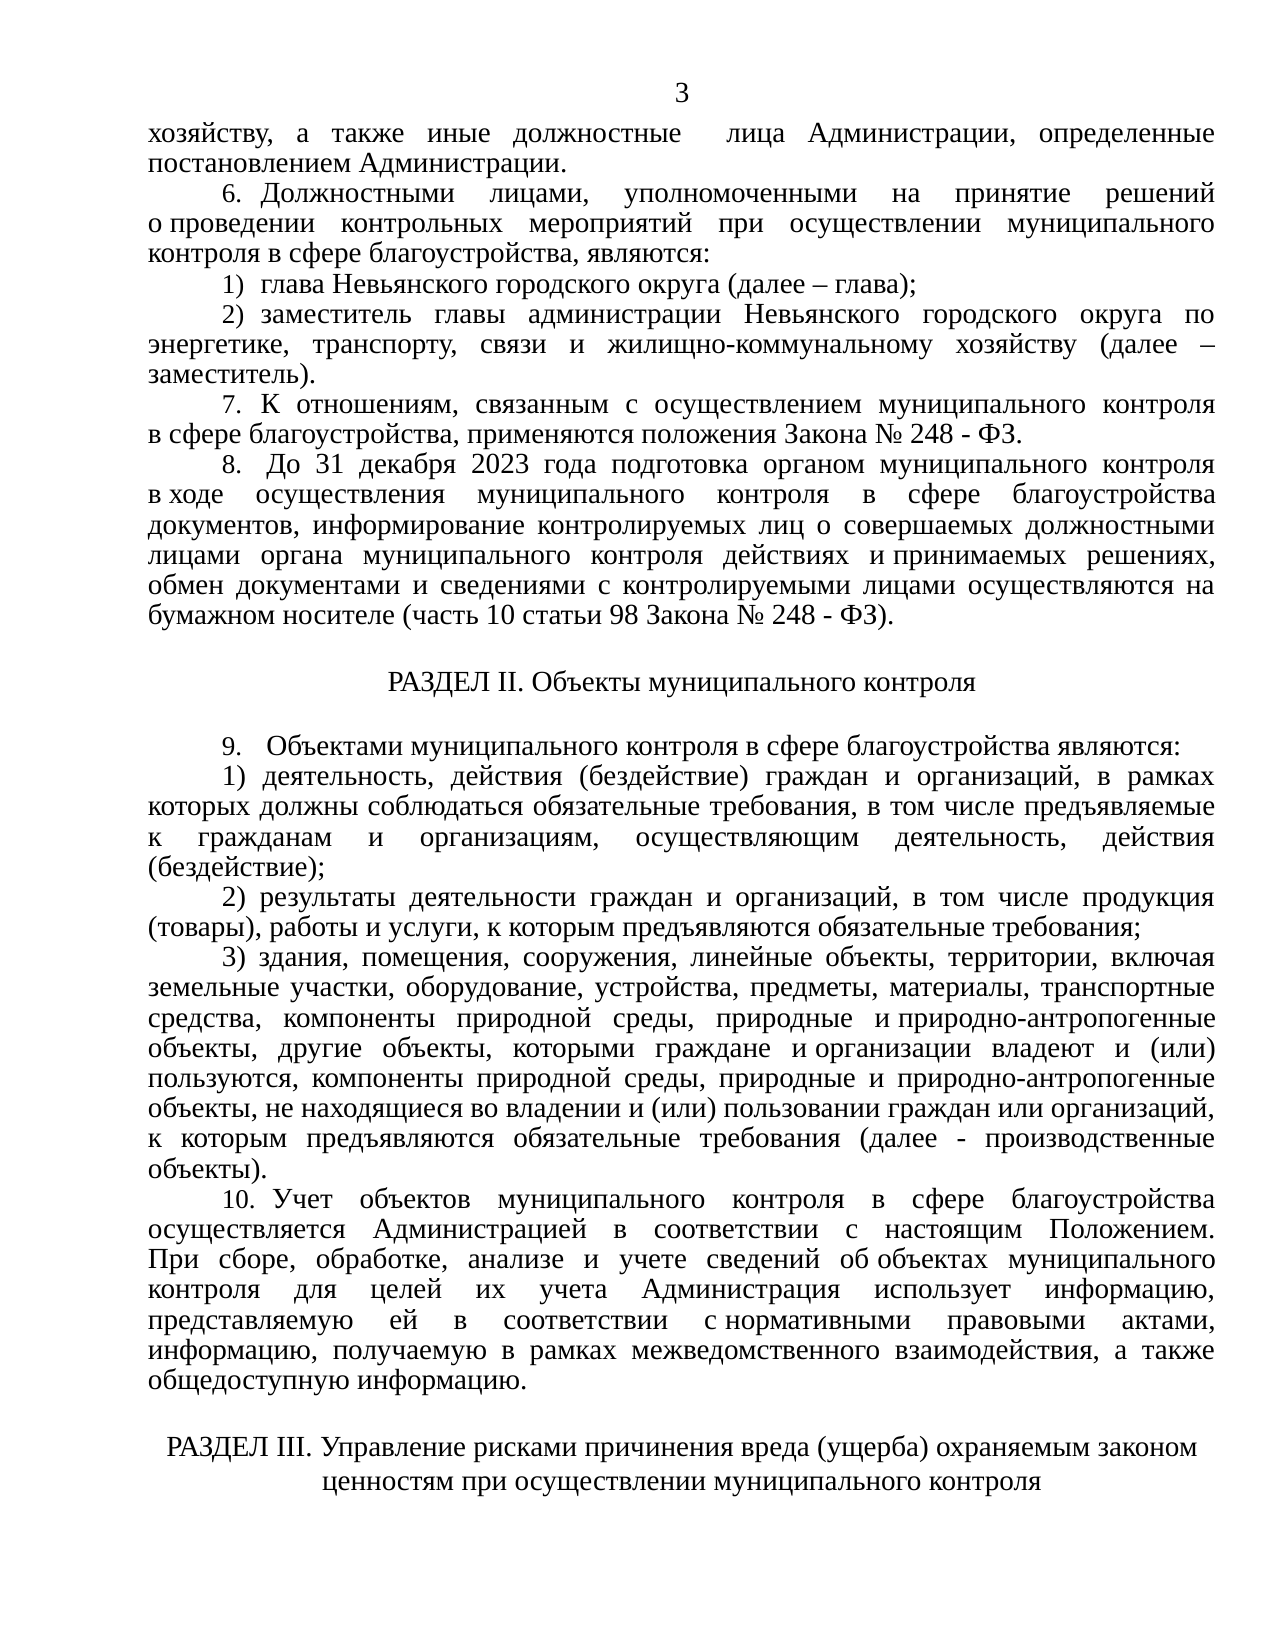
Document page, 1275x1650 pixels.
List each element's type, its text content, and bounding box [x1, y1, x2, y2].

list К отношениям, связанным с осуществлением муниципального контроля в сфере благоустройства, применяются положения Закона № 248 - ФЗ. [148, 389, 1216, 450]
text 3) здания, помещения, сооружения, линейные объекты, территории, включая земельные участки, оборудование, устройства, предметы, материалы, транспортные средства, компоненты природной среды, природные и природно-антропогенные объекты, другие объекты, которыми граждане и организации владеют и (или) пользуются, компоненты природной среды, природные и природно-антропогенные объекты, не находящиеся во владении и (или) пользовании граждан или организаций, к которым предъявляются обязательные требования (далее - производственные объекты). [148, 943, 1216, 1184]
list хозяйству, а также иные должностные лица Администрации, определенные постановлением Администрации. [148, 118, 1216, 178]
text РАЗДЕЛ III. Управление рисками причинения вреда (ущерба) охраняемым законом ценностям при осуществлении муниципального контроля [148, 1429, 1216, 1496]
list Учет объектов муниципального контроля в сфере благоустройства осуществляется Администрацией в соответствии с настоящим Положением. При сборе, обработке, анализе и учете сведений об объектах муниципального контроля для целей их учета Администрация использует информацию, представляемую ей в соответствии с нормативными правовыми актами, информацию, получаемую в рамках межведомственного взаимодействия, а также общедоступную информацию. [148, 1184, 1216, 1396]
list Объектами муниципального контроля в сфере благоустройства являются: [148, 732, 1216, 762]
list глава Невьянского городского округа (далее – глава); [148, 269, 1216, 299]
list Должностными лицами, уполномоченными на принятие решений о проведении контрольных мероприятий при осуществлении муниципального контроля в сфере благоустройства, являются: [148, 178, 1216, 269]
text РАЗДЕЛ II. Объекты муниципального контроля [148, 664, 1216, 698]
list заместитель главы администрации Невьянского городского округа по энергетике, транспорту, связи и жилищно-коммунальному хозяйству (далее – заместитель). [148, 299, 1216, 389]
text 1) деятельность, действия (бездействие) граждан и организаций, в рамках которых должны соблюдаться обязательные требования, в том числе предъявляемые к гражданам и организациям, осуществляющим деятельность, действия (бездействие); [148, 762, 1216, 882]
list До 31 декабря 2023 года подготовка органом муниципального контроля в ходе осуществления муниципального контроля в сфере благоустройства документов, информирование контролируемых лиц о совершаемых должностными лицами органа муниципального контроля действиях и принимаемых решениях, обмен документами и сведениями с контролируемыми лицами осуществляются на бумажном носителе (часть 10 статьи 98 Закона № 248 - ФЗ). [148, 450, 1216, 631]
text 2) результаты деятельности граждан и организаций, в том числе продукция (товары), работы и услуги, к которым предъявляются обязательные требования; [148, 882, 1216, 943]
